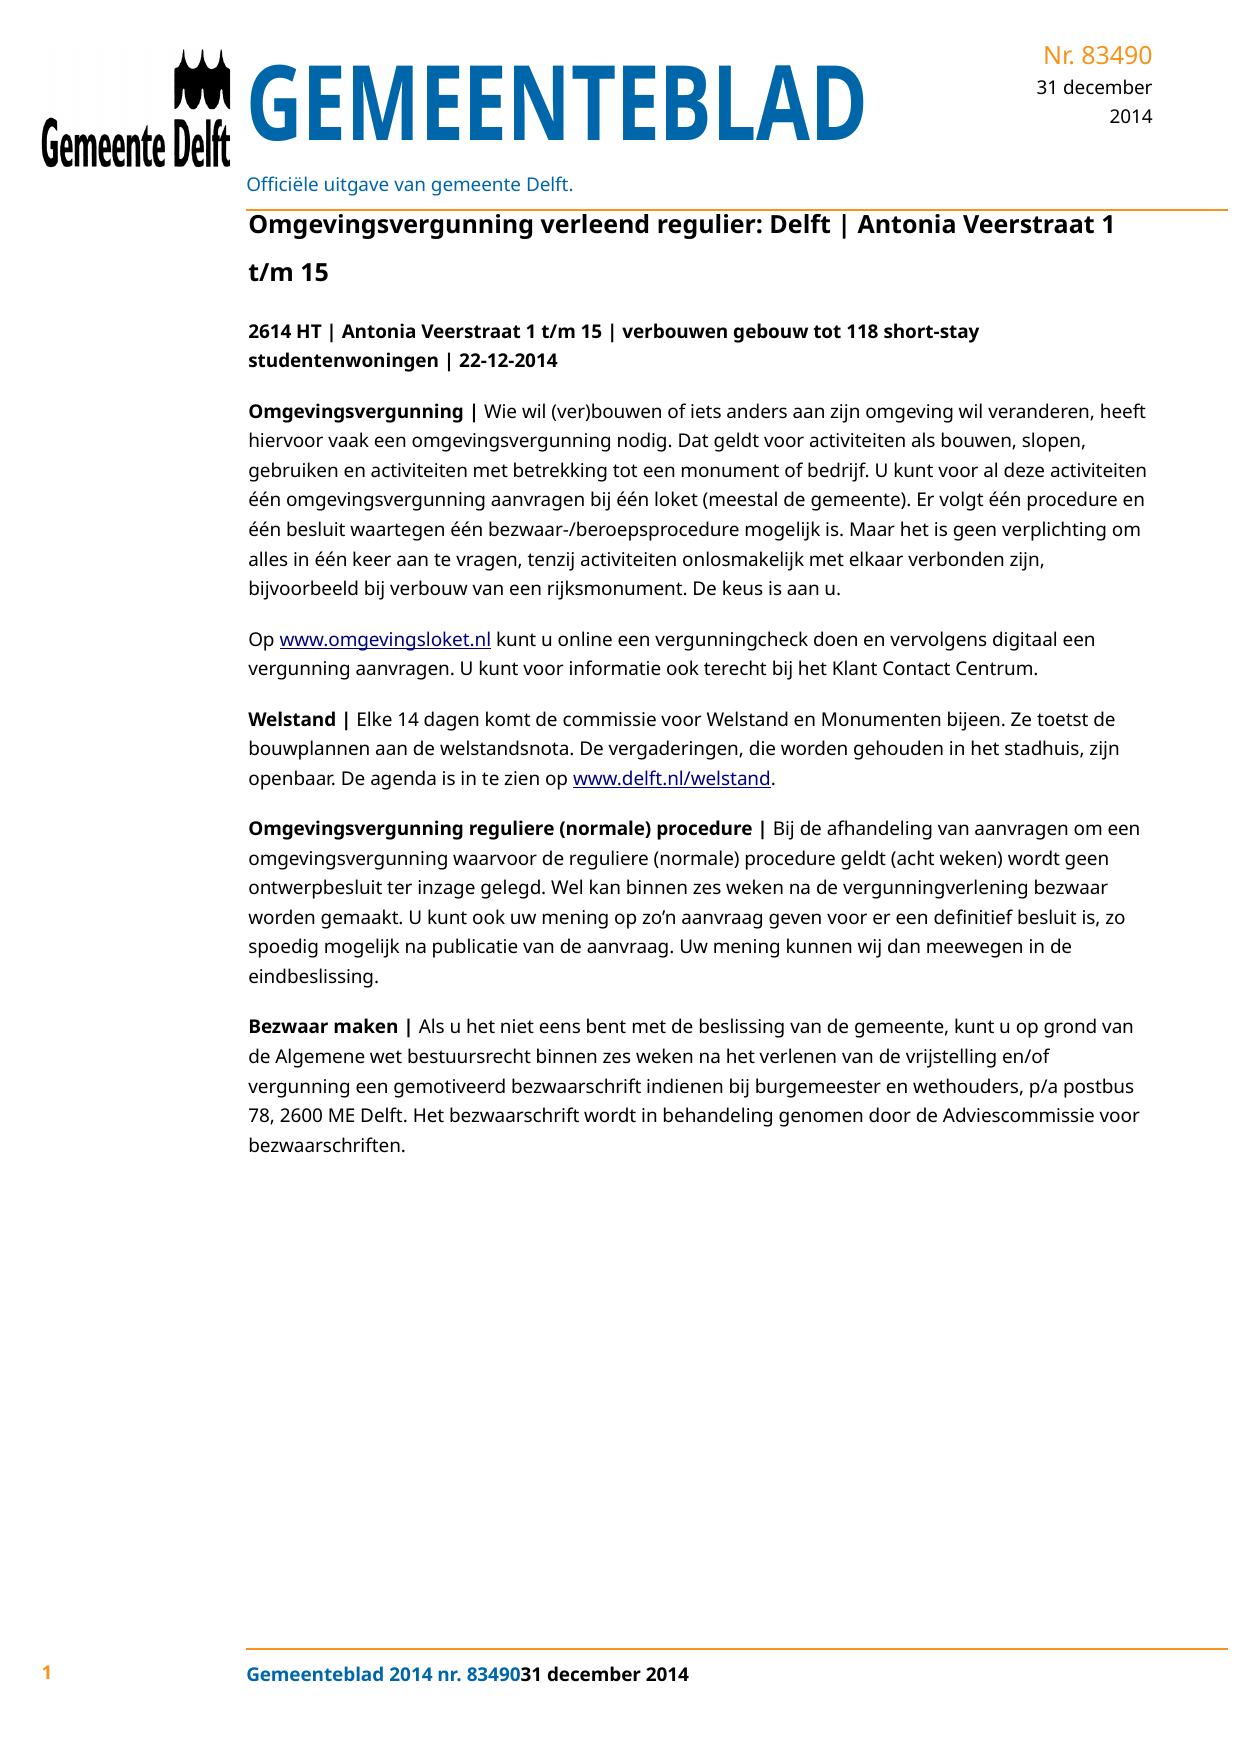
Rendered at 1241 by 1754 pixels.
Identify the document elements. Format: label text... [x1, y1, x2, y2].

text Op www.omgevingsloket.nl kunt u online een vergunningcheck doen en vervolgens digitaal een vergunning aanvragen. U kunt voor informatie ook terecht bij het Klant Contact Centrum. [248, 626, 1152, 681]
text Bezwaar maken | Als u het niet eens bent met de beslissing van de gemeente, kunt u op grond van de Algemene wet bestuursrecht binnen zes weken na het verlenen van de vrijstelling en/of vergunning een gemotiveerd bezwaarschrift indienen bij burgemeester en wethouders, p/a postbus 78, 2600 ME Delft. Het bezwaarschrift wordt in behandeling genomen door de Adviescommissie voor bezwaarschriften. [248, 1014, 1152, 1158]
picture [41, 47, 231, 172]
text Omgevingsvergunning verleend regulier: Delft | Antonia Veerstraat 1 t/m 15 [248, 211, 1152, 288]
text Omgevingsvergunning | Wie wil (ver)bouwen of iets anders aan zijn omgeving wil veranderen, heeft hiervoor vaak een omgevingsvergunning nodig. Dat geldt voor activiteiten als bouwen, slopen, gebruiken en activiteiten met betrekking tot een monument of bedrijf. U kunt voor al deze activiteiten één omgevingsvergunning aanvragen bij één loket (meestal de gemeente). Er volgt één procedure en één besluit waartegen één bezwaar-/beroepsprocedure mogelijk is. Maar het is geen verplichting om alles in één keer aan te vragen, tenzij activiteiten onlosmakelijk met elkaar verbonden zijn, bijvoorbeeld bij verbouw van een rijksmonument. De keus is aan u. [248, 398, 1152, 601]
text Welstand | Elke 14 dagen komt de commissie voor Welstand en Monumenten bijeen. Ze toetst de bouwplannen aan de welstandsnota. De vergaderingen, die worden gehouden in het stadhuis, zijn openbaar. De agenda is in te zien op www.delft.nl/welstand. [248, 706, 1152, 791]
text Omgevingsvergunning reguliere (normale) procedure | Bij de afhandeling van aanvragen om een omgevingsvergunning waarvoor de reguliere (normale) procedure geldt (acht weken) wordt geen ontwerpbesluit ter inzage gelegd. Wel kan binnen zes weken na de vergunningverlening bezwaar worden gemaakt. U kunt ook uw mening op zo’n aanvraag geven voor er een definitief besluit is, zo spoedig mogelijk na publicatie van de aanvraag. Uw mening kunnen wij dan meewegen in de eindbeslissing. [248, 815, 1152, 989]
text 2614 HT | Antonia Veerstraat 1 t/m 15 | verbouwen gebouw tot 118 short-stay studentenwoningen | 22-12-2014 [248, 318, 1152, 373]
